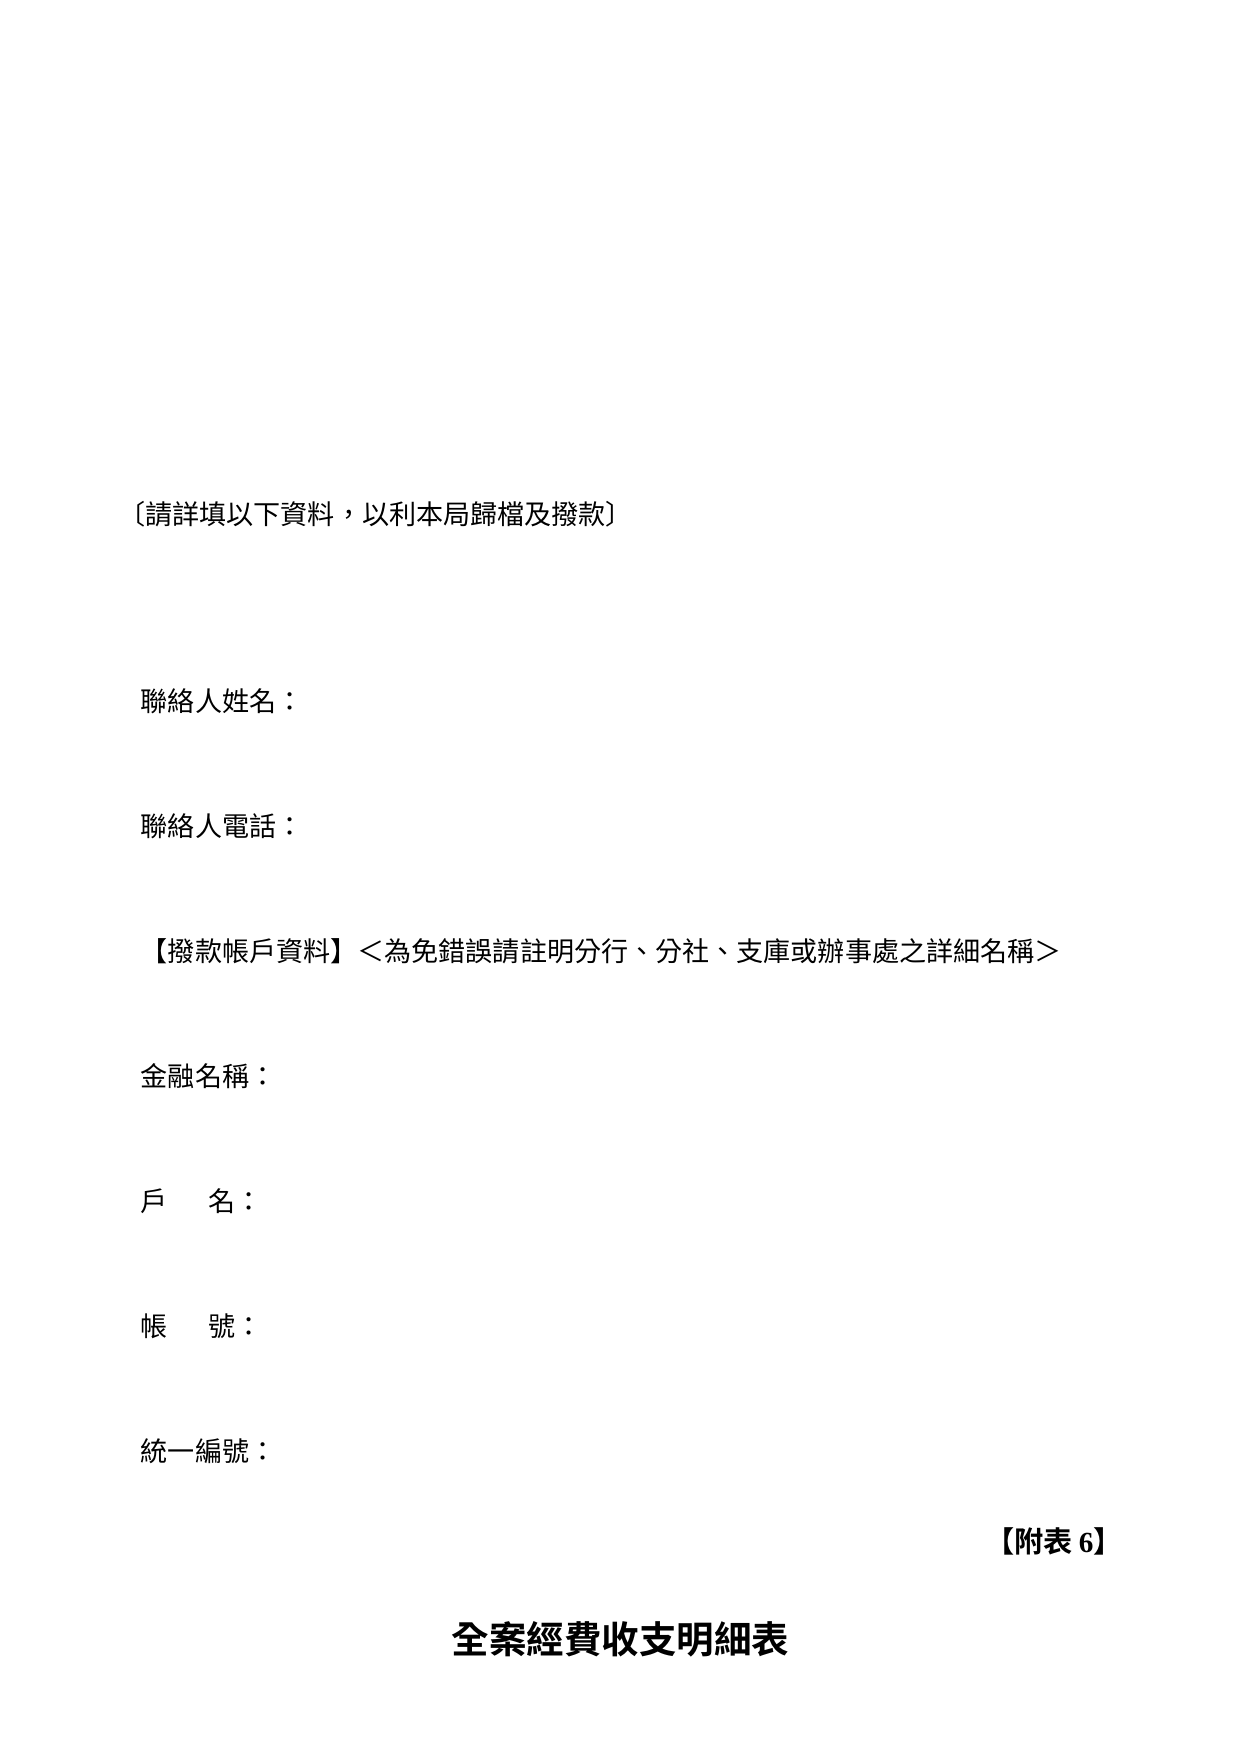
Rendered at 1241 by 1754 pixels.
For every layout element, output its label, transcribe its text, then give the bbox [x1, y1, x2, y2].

table_cell [410, 1226, 1133, 1351]
table_cell 統一編號： [129, 1351, 410, 1476]
table_cell 戶 名： [129, 1101, 410, 1226]
table_cell 聯絡人電話： [129, 726, 410, 851]
text 全案經費收支明細表 [118, 1596, 1122, 1658]
table_header [410, 596, 1133, 726]
table_cell [410, 1101, 1133, 1226]
table_cell [410, 726, 1133, 851]
table_cell 帳 號： [129, 1226, 410, 1351]
text 〔請詳填以下資料，以利本局歸檔及撥款〕 [118, 471, 1122, 533]
text 【附表6】 [118, 1519, 1122, 1561]
table_cell [410, 976, 1133, 1101]
table_cell 【撥款帳戶資料】＜為免錯誤請註明分行、分社、支庫或辦事處之詳細名稱＞ [129, 851, 1133, 976]
table_cell 金融名稱： [129, 976, 410, 1101]
table_cell [410, 1351, 1133, 1476]
table_header 聯絡人姓名： [129, 596, 410, 726]
